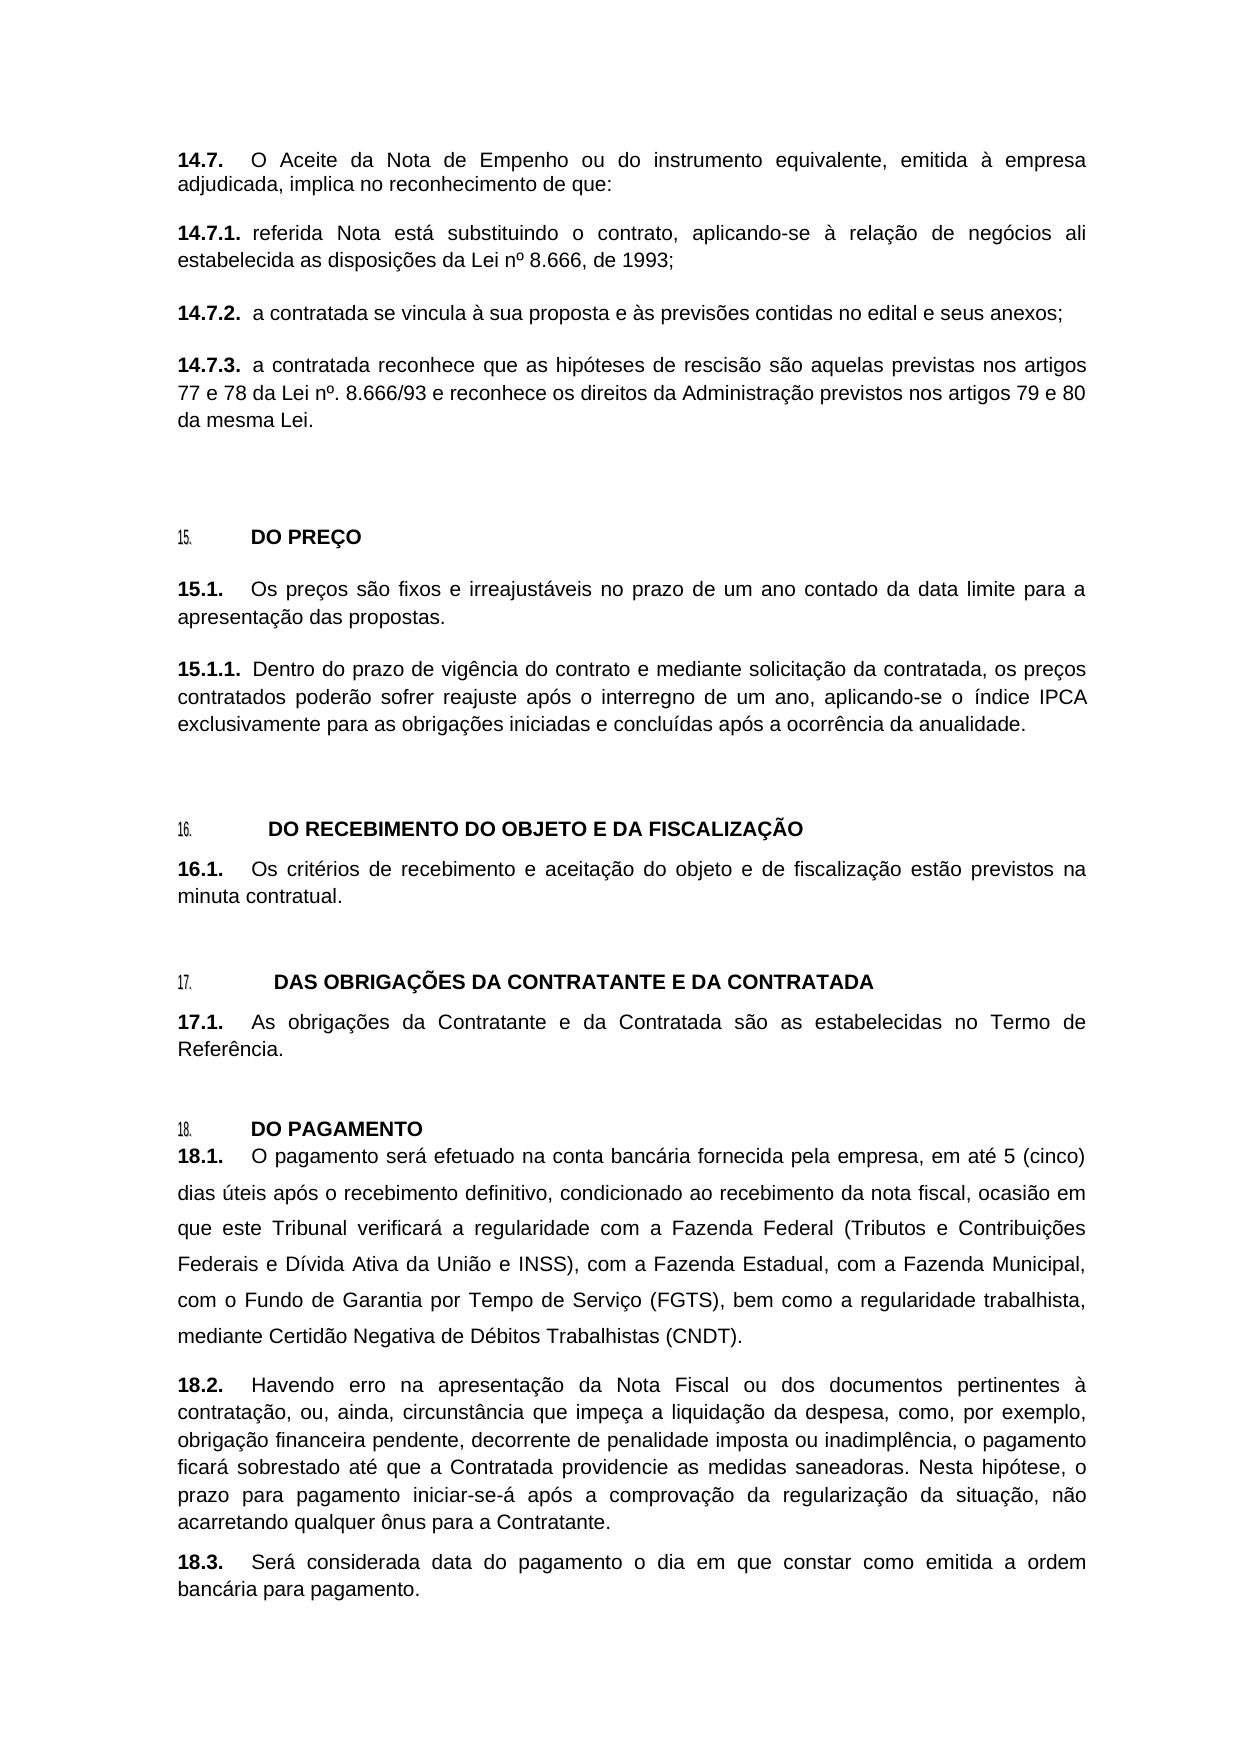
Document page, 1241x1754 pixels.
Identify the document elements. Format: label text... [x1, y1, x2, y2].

list Havendo erro na apresentação da Nota Fiscal ou dos documentos pertinentes à contratação, ou, ainda, circunstância que impeça a liquidação da despesa, como, por exemplo, obrigação financeira pendente, decorrente de penalidade imposta ou inadimplência, o pagamento ficará sobrestado até que a Contratada providencie as medidas saneadoras. Nesta hipótese, o prazo para pagamento iniciar-se-á após a comprovação da regularização da situação, não acarretando qualquer ônus para a Contratante. [177, 1372, 1087, 1534]
list referida Nota está substituindo o contrato, aplicando-se à relação de negócios ali estabelecida as disposições da Lei nº 8.666, de 1993; [177, 220, 1087, 272]
list O Aceite da Nota de Empenho ou do instrumento equivalente, emitida à empresa adjudicada, implica no reconhecimento de que: [177, 148, 1087, 196]
list a contratada reconhece que as hipóteses de rescisão são aquelas previstas nos artigos 77 e 78 da Lei nº. 8.666/93 e reconhece os direitos da Administração previstos nos artigos 79 e 80 da mesma Lei. [177, 353, 1087, 432]
list DO RECEBIMENTO DO OBJETO E DA FISCALIZAÇÃO [177, 817, 1087, 841]
list Será considerada data do pagamento o dia em que constar como emitida a ordem bancária para pagamento. [177, 1550, 1087, 1601]
list DAS OBRIGAÇÕES DA CONTRATANTE E DA CONTRATADA [177, 970, 1087, 994]
list DO PREÇO [177, 524, 1087, 548]
list DO PAGAMENTO [177, 1117, 1087, 1141]
list Os critérios de recebimento e aceitação do objeto e de fiscalização estão previstos na minuta contratual. [177, 857, 1087, 908]
list a contratada se vincula à sua proposta e às previsões contidas no edital e seus anexos; [177, 300, 1087, 324]
list O pagamento será efetuado na conta bancária fornecida pela empresa, em até 5 (cinco) dias úteis após o recebimento definitivo, condicionado ao recebimento da nota fiscal, ocasião em que este Tribunal verificará a regularidade com a Fazenda Federal (Tributos e Contribuições Federais e Dívida Ativa da União e INSS), com a Fazenda Estadual, com a Fazenda Municipal, com o Fundo de Garantia por Tempo de Serviço (FGTS), bem como a regularidade trabalhista, mediante Certidão Negativa de Débitos Trabalhistas (CNDT). [177, 1144, 1087, 1348]
list As obrigações da Contratante e da Contratada são as estabelecidas no Termo de Referência. [177, 1009, 1087, 1061]
list Os preços são fixos e irreajustáveis no prazo de um ano contado da data limite para a apresentação das propostas. [177, 577, 1087, 628]
list Dentro do prazo de vigência do contrato e mediante solicitação da contratada, os preços contratados poderão sofrer reajuste após o interregno de um ano, aplicando-se o índice IPCA exclusivamente para as obrigações iniciadas e concluídas após a ocorrência da anualidade. [177, 657, 1087, 736]
